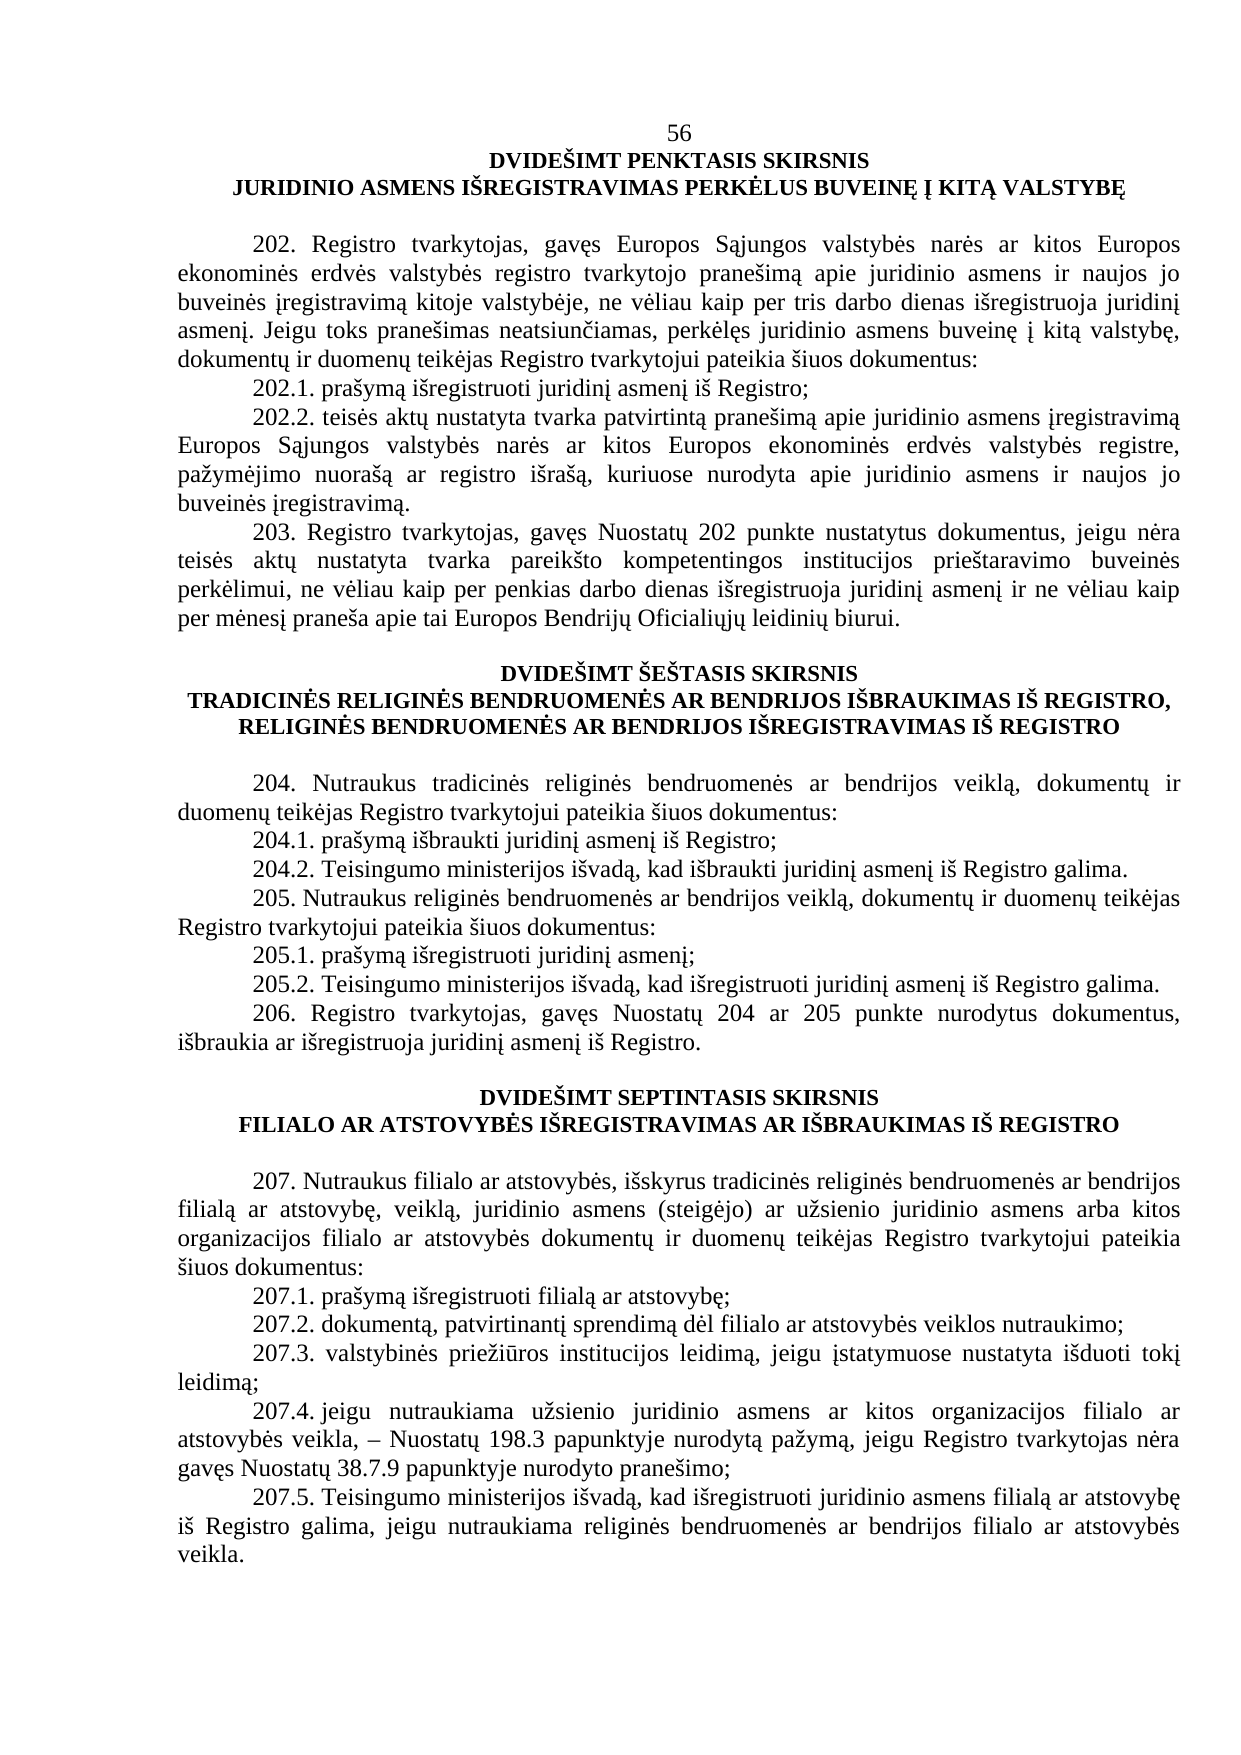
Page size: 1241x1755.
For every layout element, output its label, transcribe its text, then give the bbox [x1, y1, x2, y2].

text DVIDEŠIMT PENKTASIS SKIRSNIS [177, 148, 1181, 174]
text 207.1. prašymą išregistruoti filialą ar atstovybę; [177, 1281, 1181, 1309]
text 204.2. Teisingumo ministerijos išvadą, kad išbraukti juridinį asmenį iš Registro galima. [177, 854, 1181, 883]
text FILIALO AR ATSTOVYBĖS IŠREGISTRAVIMAS AR IŠBRAUKIMAS IŠ REGISTRO [177, 1111, 1181, 1137]
text 205.2. Teisingumo ministerijos išvadą, kad išregistruoti juridinį asmenį iš Registro galima. [177, 969, 1181, 998]
text 207.4. jeigu nutraukiama užsienio juridinio asmens ar kitos organizacijos filialo ar atstovybės veikla, – Nuostatų 198.3 papunktyje nurodytą pažymą, jeigu Registro tvarkytojas nėra gavęs Nuostatų 38.7.9 papunktyje nurodyto pranešimo; [177, 1396, 1181, 1482]
text 206. Registro tvarkytojas, gavęs Nuostatų 204 ar 205 punkte nurodytus dokumentus, išbraukia ar išregistruoja juridinį asmenį iš Registro. [177, 998, 1181, 1056]
text JURIDINIO ASMENS IŠREGISTRAVIMAS PERKĖLUS BUVEINĘ Į KITĄ VALSTYBĘ [177, 174, 1181, 200]
text DVIDEŠIMT ŠEŠTASIS SKIRSNIS [177, 660, 1181, 687]
text 207.3. valstybinės priežiūros institucijos leidimą, jeigu įstatymuose nustatyta išduoti tokį leidimą; [177, 1338, 1181, 1396]
text TRADICINĖS RELIGINĖS BENDRUOMENĖS AR BENDRIJOS IŠBRAUKIMAS IŠ REGISTRO, RELIGINĖS BENDRUOMENĖS AR BENDRIJOS IŠREGISTRAVIMAS IŠ REGISTRO [177, 687, 1181, 739]
text DVIDEŠIMT SEPTINTASIS SKIRSNIS [177, 1084, 1181, 1111]
text 204.1. prašymą išbraukti juridinį asmenį iš Registro; [177, 826, 1181, 854]
text 202. Registro tvarkytojas, gavęs Europos Sąjungos valstybės narės ar kitos Europos ekonominės erdvės valstybės registro tvarkytojo pranešimą apie juridinio asmens ir naujos jo buveinės įregistravimą kitoje valstybėje, ne vėliau kaip per tris darbo dienas išregistruoja juridinį asmenį. Jeigu toks pranešimas neatsiunčiamas, perkėlęs juridinio asmens buveinę į kitą valstybę, dokumentų ir duomenų teikėjas Registro tvarkytojui pateikia šiuos dokumentus: [177, 229, 1181, 373]
text 204. Nutraukus tradicinės religinės bendruomenės ar bendrijos veiklą, dokumentų ir duomenų teikėjas Registro tvarkytojui pateikia šiuos dokumentus: [177, 768, 1181, 826]
text 205. Nutraukus religinės bendruomenės ar bendrijos veiklą, dokumentų ir duomenų teikėjas Registro tvarkytojui pateikia šiuos dokumentus: [177, 883, 1181, 941]
text 207.5. Teisingumo ministerijos išvadą, kad išregistruoti juridinio asmens filialą ar atstovybę iš Registro galima, jeigu nutraukiama religinės bendruomenės ar bendrijos filialo ar atstovybės veikla. [177, 1482, 1181, 1568]
text 207. Nutraukus filialo ar atstovybės, išskyrus tradicinės religinės bendruomenės ar bendrijos filialą ar atstovybę, veiklą, juridinio asmens (steigėjo) ar užsienio juridinio asmens arba kitos organizacijos filialo ar atstovybės dokumentų ir duomenų teikėjas Registro tvarkytojui pateikia šiuos dokumentus: [177, 1166, 1181, 1281]
text 203. Registro tvarkytojas, gavęs Nuostatų 202 punkte nustatytus dokumentus, jeigu nėra teisės aktų nustatyta tvarka pareikšto kompetentingos institucijos prieštaravimo buveinės perkėlimui, ne vėliau kaip per penkias darbo dienas išregistruoja juridinį asmenį ir ne vėliau kaip per mėnesį praneša apie tai Europos Bendrijų Oficialiųjų leidinių biurui. [177, 517, 1181, 632]
text 202.2. teisės aktų nustatyta tvarka patvirtintą pranešimą apie juridinio asmens įregistravimą Europos Sąjungos valstybės narės ar kitos Europos ekonominės erdvės valstybės registre, pažymėjimo nuorašą ar registro išrašą, kuriuose nurodyta apie juridinio asmens ir naujos jo buveinės įregistravimą. [177, 402, 1181, 517]
text 202.1. prašymą išregistruoti juridinį asmenį iš Registro; [177, 373, 1181, 402]
text 205.1. prašymą išregistruoti juridinį asmenį; [177, 941, 1181, 969]
text 207.2. dokumentą, patvirtinantį sprendimą dėl filialo ar atstovybės veiklos nutraukimo; [177, 1309, 1181, 1338]
